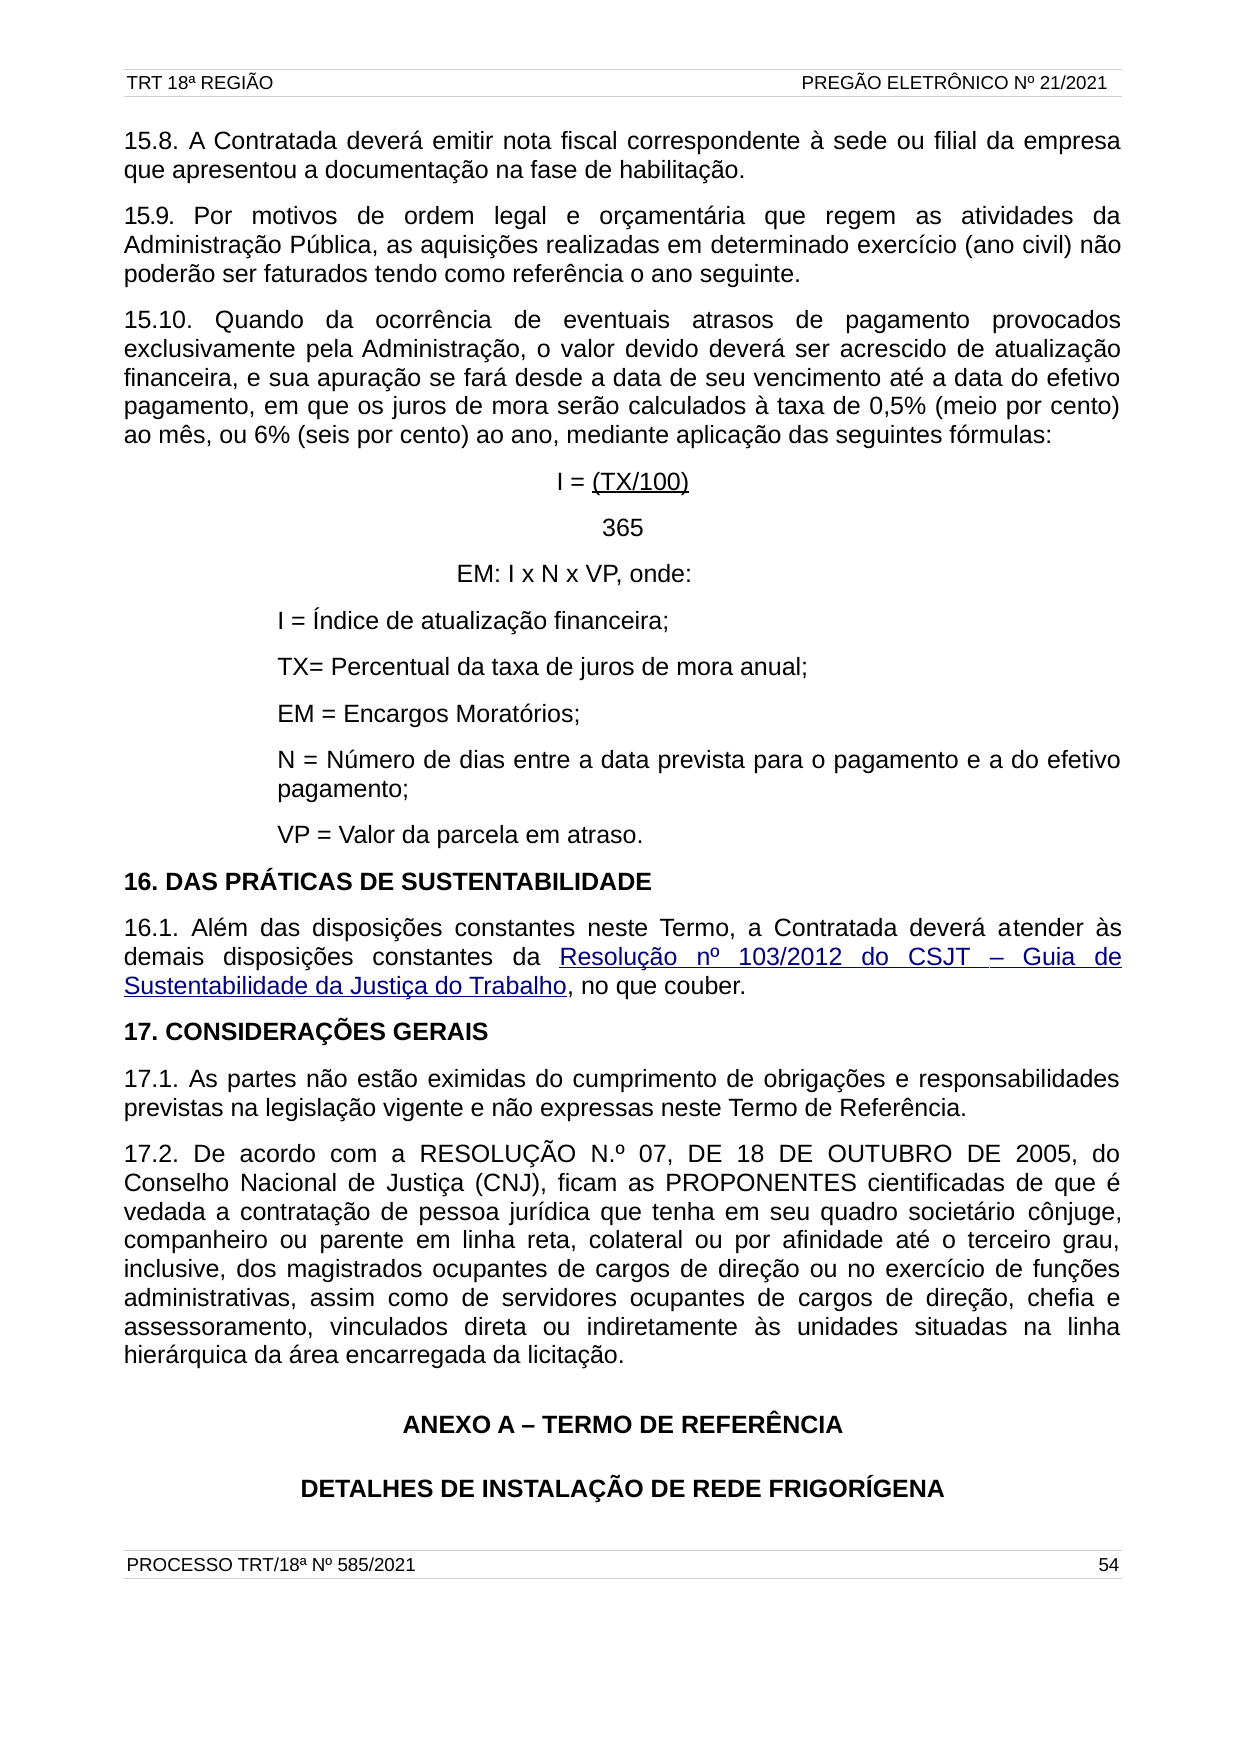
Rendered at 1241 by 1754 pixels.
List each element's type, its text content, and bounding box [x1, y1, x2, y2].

text DETALHES DE INSTALAÇÃO DE REDE FRIGORÍGENA [123, 1474, 1122, 1503]
text 16. DAS PRÁTICAS DE SUSTENTABILIDADE [123, 867, 1122, 896]
text 17. CONSIDERAÇÕES GERAIS [123, 1017, 1122, 1046]
text 15.9. Por motivos de ordem legal e orçamentária que regem as atividades da Administração Pública, as aquisições realizadas em determinado exercício (ano civil) não poderão ser faturados tendo como referência o ano seguinte. [123, 201, 1122, 287]
text 15.8. A Contratada deverá emitir nota fiscal correspondente à sede ou filial da empresa que apresentou a documentação na fase de habilitação. [123, 126, 1122, 183]
text ANEXO A – TERMO DE REFERÊNCIA [123, 1410, 1122, 1439]
text 17.1. As partes não estão eximidas do cumprimento de obrigações e responsabilidades previstas na legislação vigente e não expressas neste Termo de Referência. [123, 1064, 1122, 1121]
text 16.1. Além das disposições constantes neste Termo, a Contratada deverá atender às demais disposições constantes da Resolução nº 103/2012 do CSJT – Guia de Sustentabilidade da Justiça do Trabalho, no que couber. [123, 913, 1122, 1000]
text 15.10. Quando da ocorrência de eventuais atrasos de pagamento provocados exclusivamente pela Administração, o valor devido deverá ser acrescido de atualização financeira, e sua apuração se fará desde a data de seu vencimento até a data do efetivo pagamento, em que os juros de mora serão calculados à taxa de 0,5% (meio por cento) ao mês, ou 6% (seis por cento) ao ano, mediante aplicação das seguintes fórmulas: [123, 305, 1122, 449]
text EM: I x N x VP, onde: [123, 559, 1122, 588]
text N = Número de dias entre a data prevista para o pagamento e a do efetivo pagamento; [277, 745, 1122, 803]
text I = Índice de atualização financeira; [277, 606, 1122, 635]
text 365 [123, 513, 1122, 542]
text TX= Percentual da taxa de juros de mora anual; [277, 652, 1122, 681]
text I = (TX/100) [123, 467, 1122, 495]
text 17.2. De acordo com a RESOLUÇÃO N.º 07, DE 18 DE OUTUBRO DE 2005, do Conselho Nacional de Justiça (CNJ), ficam as PROPONENTES cientificadas de que é vedada a contratação de pessoa jurídica que tenha em seu quadro societário cônjuge, companheiro ou parente em linha reta, colateral ou por afinidade até o terceiro grau, inclusive, dos magistrados ocupantes de cargos de direção ou no exercício de funções administrativas, assim como de servidores ocupantes de cargos de direção, chefia e assessoramento, vinculados direta ou indiretamente às unidades situadas na linha hierárquica da área encarregada da licitação. [123, 1139, 1122, 1369]
text VP = Valor da parcela em atraso. [277, 821, 1122, 849]
text EM = Encargos Moratórios; [277, 699, 1122, 728]
